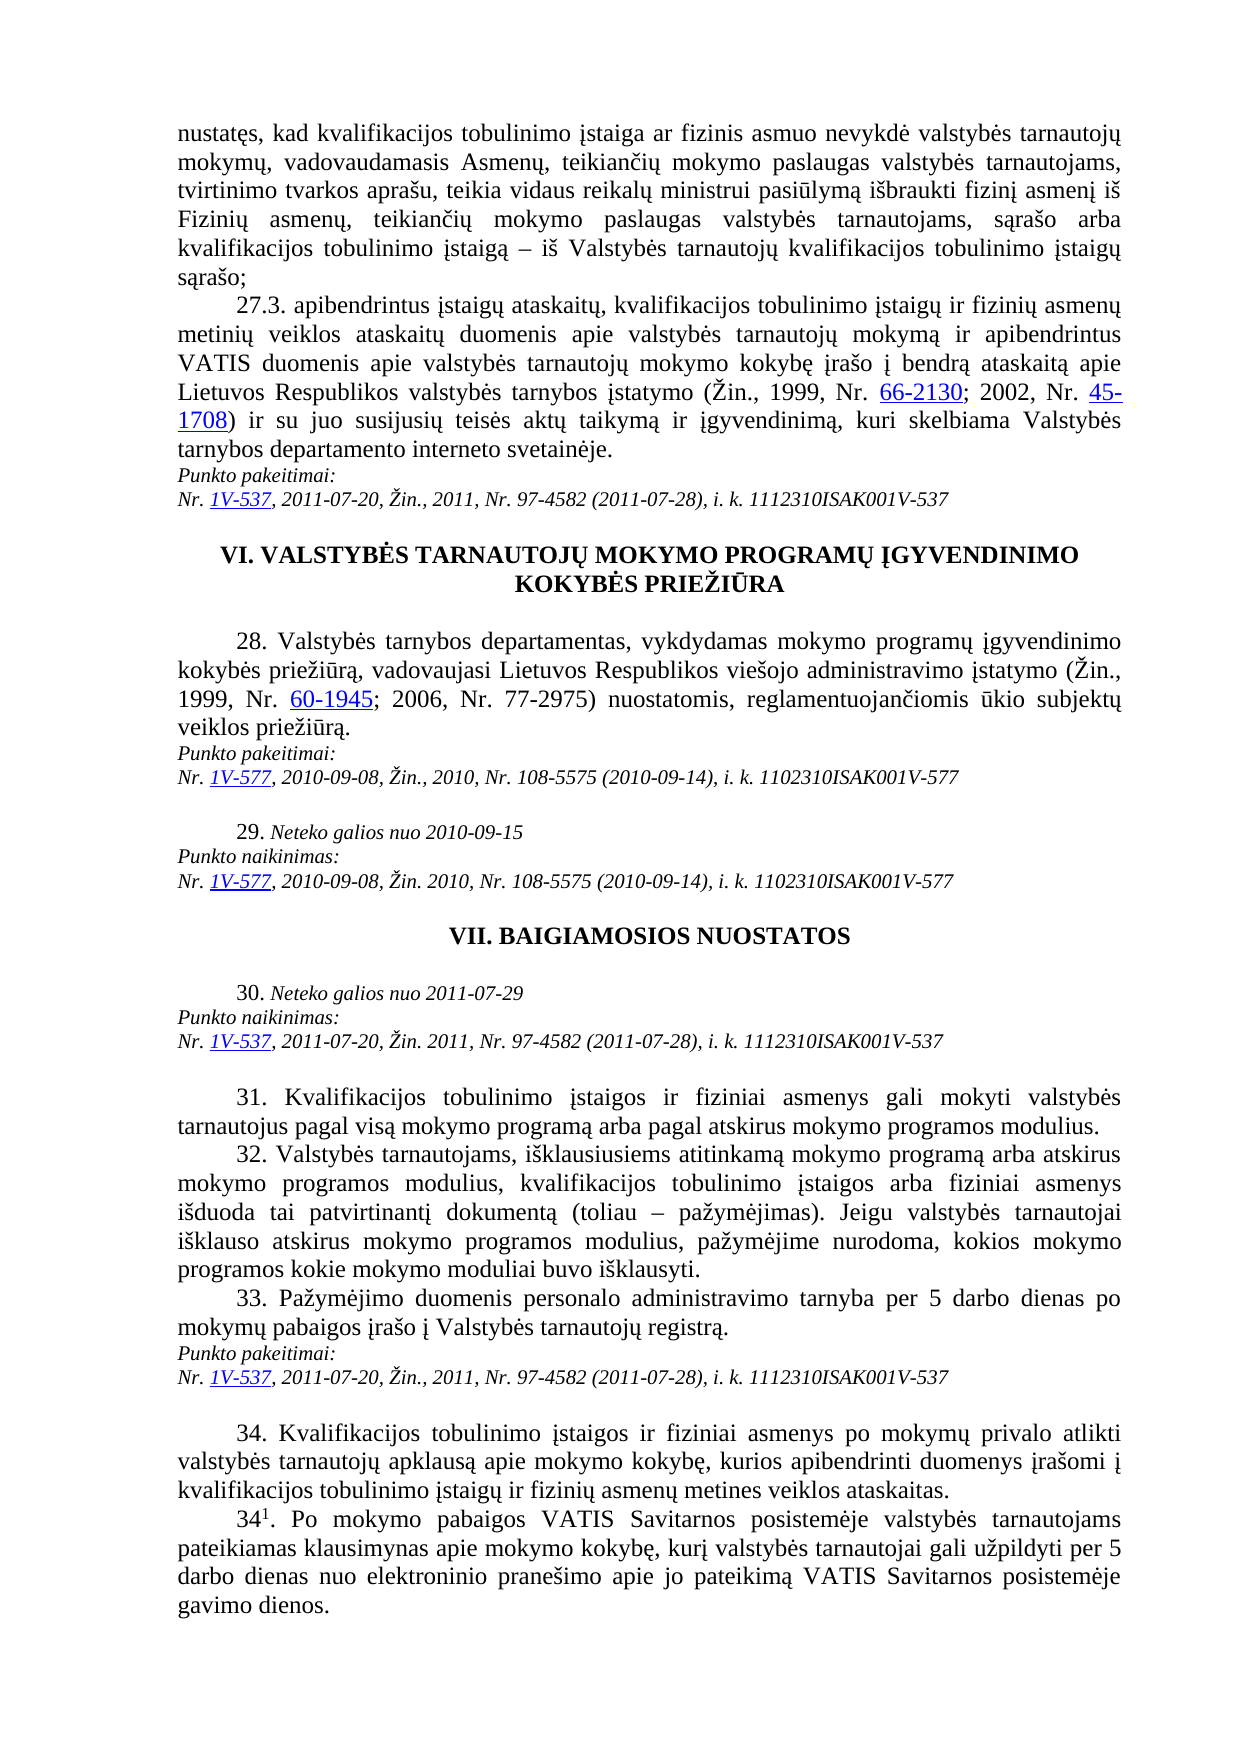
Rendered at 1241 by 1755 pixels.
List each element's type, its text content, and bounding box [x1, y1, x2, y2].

text Punkto pakeitimai: [177, 741, 1122, 765]
text Nr. 1V-537, 2011-07-20, Žin., 2011, Nr. 97-4582 (2011-07-28), i. k. 1112310ISAK001V-537 [177, 487, 1122, 511]
text 341. Po mokymo pabaigos VATIS Savitarnos posistemėje valstybės tarnautojams pateikiamas klausimynas apie mokymo kokybę, kurį valstybės tarnautojai gali užpildyti per 5 darbo dienas nuo elektroninio pranešimo apie jo pateikimą VATIS Savitarnos posistemėje gavimo dienos. [177, 1504, 1122, 1619]
text nustatęs, kad kvalifikacijos tobulinimo įstaiga ar fizinis asmuo nevykdė valstybės tarnautojų mokymų, vadovaudamasis Asmenų, teikiančių mokymo paslaugas valstybės tarnautojams, tvirtinimo tvarkos aprašu, teikia vidaus reikalų ministrui pasiūlymą išbraukti fizinį asmenį iš Fizinių asmenų, teikiančių mokymo paslaugas valstybės tarnautojams, sąrašo arba kvalifikacijos tobulinimo įstaigą – iš Valstybės tarnautojų kvalifikacijos tobulinimo įstaigų sąrašo; [177, 118, 1122, 291]
text 34. Kvalifikacijos tobulinimo įstaigos ir fiziniai asmenys po mokymų privalo atlikti valstybės tarnautojų apklausą apie mokymo kokybę, kurios apibendrinti duomenys įrašomi į kvalifikacijos tobulinimo įstaigų ir fizinių asmenų metines veiklos ataskaitas. [177, 1418, 1122, 1504]
text 33. Pažymėjimo duomenis personalo administravimo tarnyba per 5 darbo dienas po mokymų pabaigos įrašo į Valstybės tarnautojų registrą. [177, 1283, 1122, 1341]
text Nr. 1V-577, 2010-09-08, Žin. 2010, Nr. 108-5575 (2010-09-14), i. k. 1102310ISAK001V-577 [177, 868, 1122, 893]
text 27.3. apibendrintus įstaigų ataskaitų, kvalifikacijos tobulinimo įstaigų ir fizinių asmenų metinių veiklos ataskaitų duomenis apie valstybės tarnautojų mokymą ir apibendrintus VATIS duomenis apie valstybės tarnautojų mokymo kokybę įrašo į bendrą ataskaitą apie Lietuvos Respublikos valstybės tarnybos įstatymo (Žin., 1999, Nr. 66-2130; 2002, Nr. 45-1708) ir su juo susijusių teisės aktų taikymą ir įgyvendinimą, kuri skelbiama Valstybės tarnybos departamento interneto svetainėje. [177, 291, 1122, 463]
text Punkto naikinimas: [177, 1005, 1122, 1029]
text Nr. 1V-537, 2011-07-20, Žin. 2011, Nr. 97-4582 (2011-07-28), i. k. 1112310ISAK001V-537 [177, 1029, 1122, 1053]
text VI. VALSTYBĖS TARNAUTOJŲ MOKYMO PROGRAMŲ ĮGYVENDINIMO KOKYBĖS PRIEŽIŪRA [177, 540, 1122, 597]
text 29. Neteko galios nuo 2010-09-15 [177, 818, 1122, 844]
text 31. Kvalifikacijos tobulinimo įstaigos ir fiziniai asmenys gali mokyti valstybės tarnautojus pagal visą mokymo programą arba pagal atskirus mokymo programos modulius. [177, 1082, 1122, 1139]
text Nr. 1V-577, 2010-09-08, Žin., 2010, Nr. 108-5575 (2010-09-14), i. k. 1102310ISAK001V-577 [177, 765, 1122, 789]
text 32. Valstybės tarnautojams, išklausiusiems atitinkamą mokymo programą arba atskirus mokymo programos modulius, kvalifikacijos tobulinimo įstaigos arba fiziniai asmenys išduoda tai patvirtinantį dokumentą (toliau – pažymėjimas). Jeigu valstybės tarnautojai išklauso atskirus mokymo programos modulius, pažymėjime nurodoma, kokios mokymo programos kokie mokymo moduliai buvo išklausyti. [177, 1139, 1122, 1283]
text Punkto pakeitimai: [177, 463, 1122, 487]
text 28. Valstybės tarnybos departamentas, vykdydamas mokymo programų įgyvendinimo kokybės priežiūrą, vadovaujasi Lietuvos Respublikos viešojo administravimo įstatymo (Žin., 1999, Nr. 60-1945; 2006, Nr. 77-2975) nuostatomis, reglamentuojančiomis ūkio subjektų veiklos priežiūrą. [177, 626, 1122, 741]
text 30. Neteko galios nuo 2011-07-29 [177, 979, 1122, 1005]
text Nr. 1V-537, 2011-07-20, Žin., 2011, Nr. 97-4582 (2011-07-28), i. k. 1112310ISAK001V-537 [177, 1365, 1122, 1389]
text Punkto naikinimas: [177, 844, 1122, 868]
text VII. BAIGIAMOSIOS NUOSTATOS [177, 921, 1122, 950]
text Punkto pakeitimai: [177, 1341, 1122, 1365]
